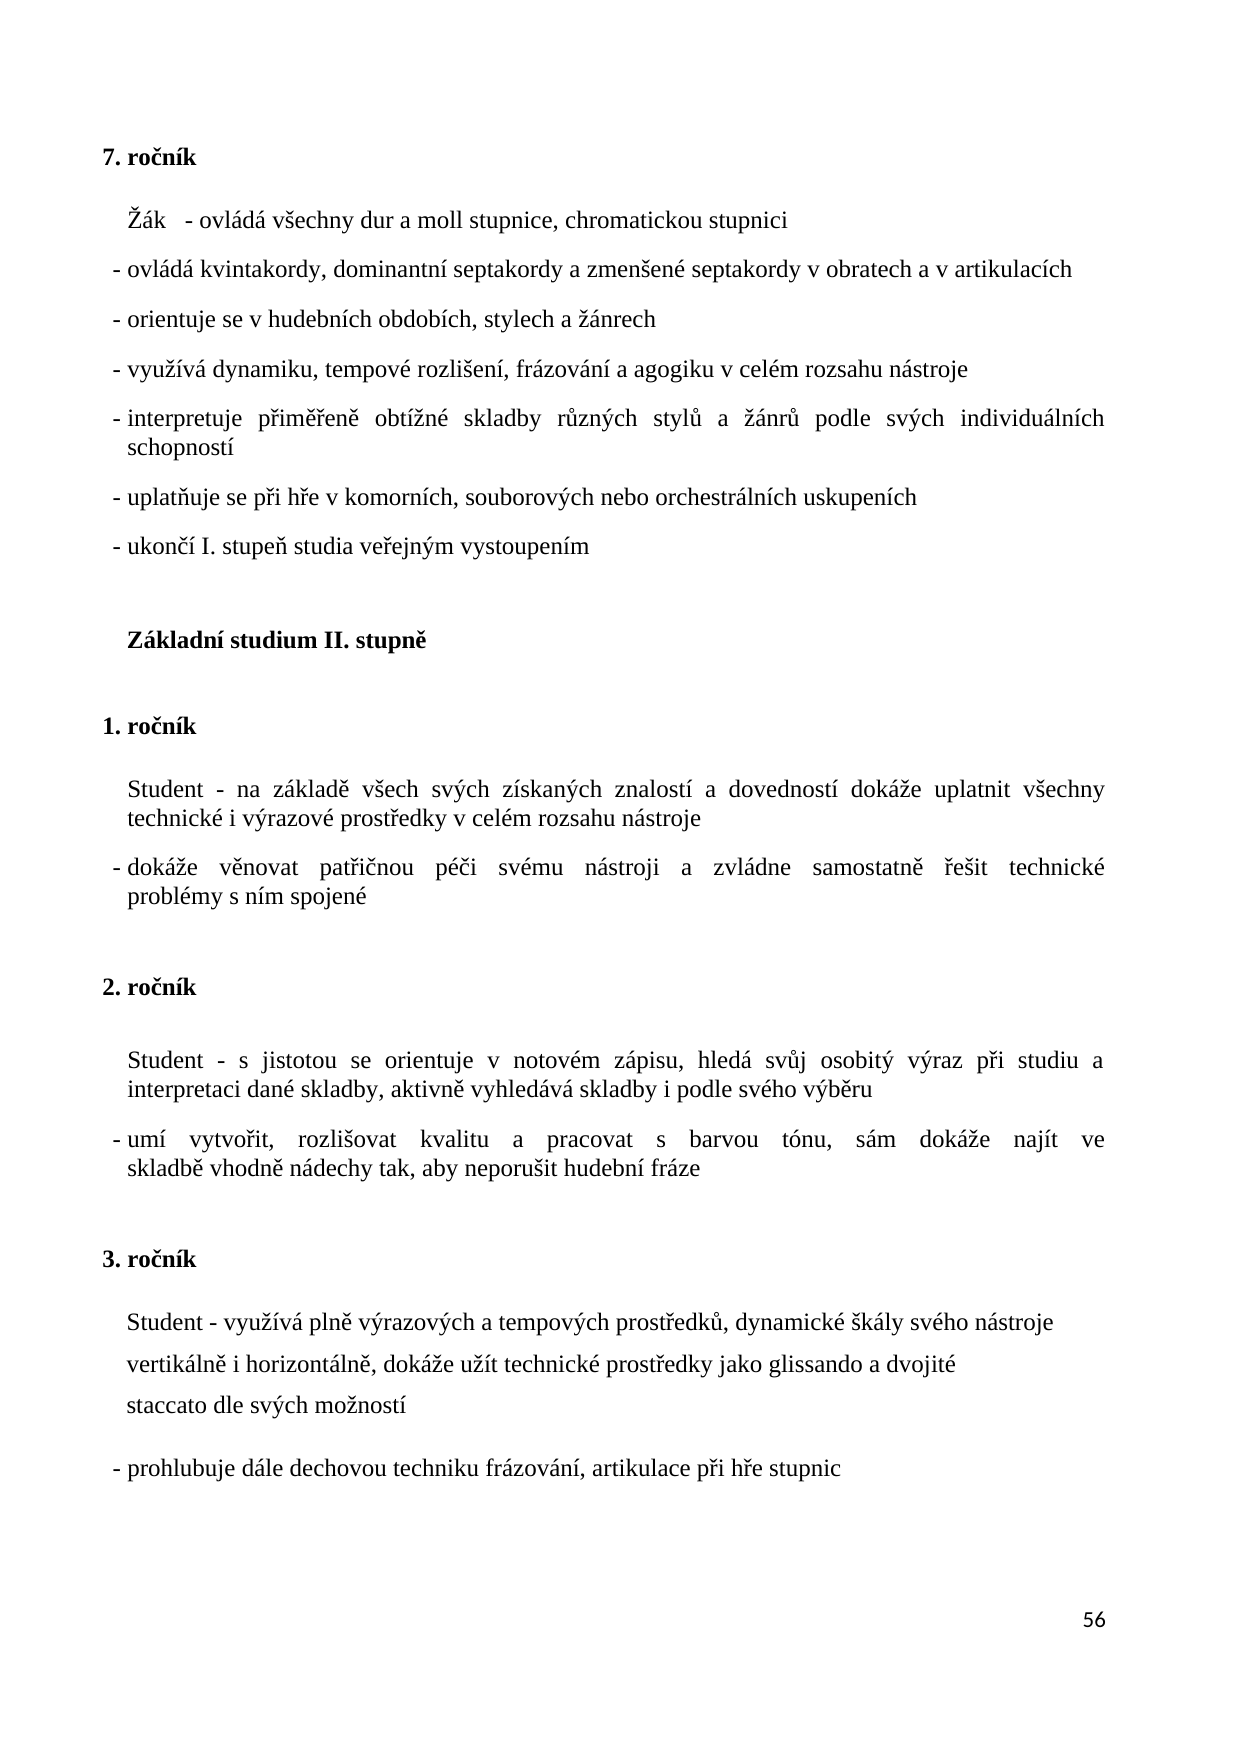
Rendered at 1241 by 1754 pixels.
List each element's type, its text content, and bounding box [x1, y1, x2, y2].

list ovládá kvintakordy, dominantní septakordy a zmenšené septakordy v obratech a v artikulacích [112, 254, 1106, 283]
list uplatňuje se při hře v komorních, souborových nebo orchestrálních uskupeních [112, 482, 1106, 510]
list orientuje se v hudebních obdobích, stylech a žánrech [112, 304, 1106, 333]
list dokáže věnovat patřičnou péči svému nástroji a zvládne samostatně řešit technické problémy s ním spojené [112, 852, 1106, 910]
list ročník [102, 142, 1106, 171]
text Základní studium II. stupně [127, 625, 1106, 654]
list ročník [102, 1244, 1106, 1273]
list prohlubuje dále dechovou techniku frázování, artikulace při hře stupnic [112, 1453, 1106, 1482]
text Student - s jistotou se orientuje v notovém zápisu, hledá svůj osobitý výraz při studiu a interpretaci dané skladby, aktivně vyhledává skladby i podle svého výběru [127, 1046, 1106, 1103]
text Student - využívá plně výrazových a tempových prostředků, dynamické škály svého nástroje vertikálně i horizontálně, dokáže užít technické prostředky jako glissando a dvojité staccato dle svých možností [126, 1307, 1105, 1419]
list umí vytvořit, rozlišovat kvalitu a pracovat s barvou tónu, sám dokáže najít ve skladbě vhodně nádechy tak, aby neporušit hudební fráze [112, 1124, 1106, 1181]
list ročník [102, 711, 1106, 740]
list ukončí I. stupeň studia veřejným vystoupením [112, 531, 1106, 560]
text Student - na základě všech svých získaných znalostí a dovedností dokáže uplatnit všechny technické i výrazové prostředky v celém rozsahu nástroje [127, 774, 1106, 832]
list ročník [102, 972, 1106, 1001]
list využívá dynamiku, tempové rozlišení, frázování a agogiku v celém rozsahu nástroje [112, 354, 1106, 382]
list interpretuje přiměřeně obtížné skladby různých stylů a žánrů podle svých individuálních schopností [112, 403, 1106, 461]
text Žák - ovládá všechny dur a moll stupnice, chromatickou stupnici [127, 205, 1106, 234]
